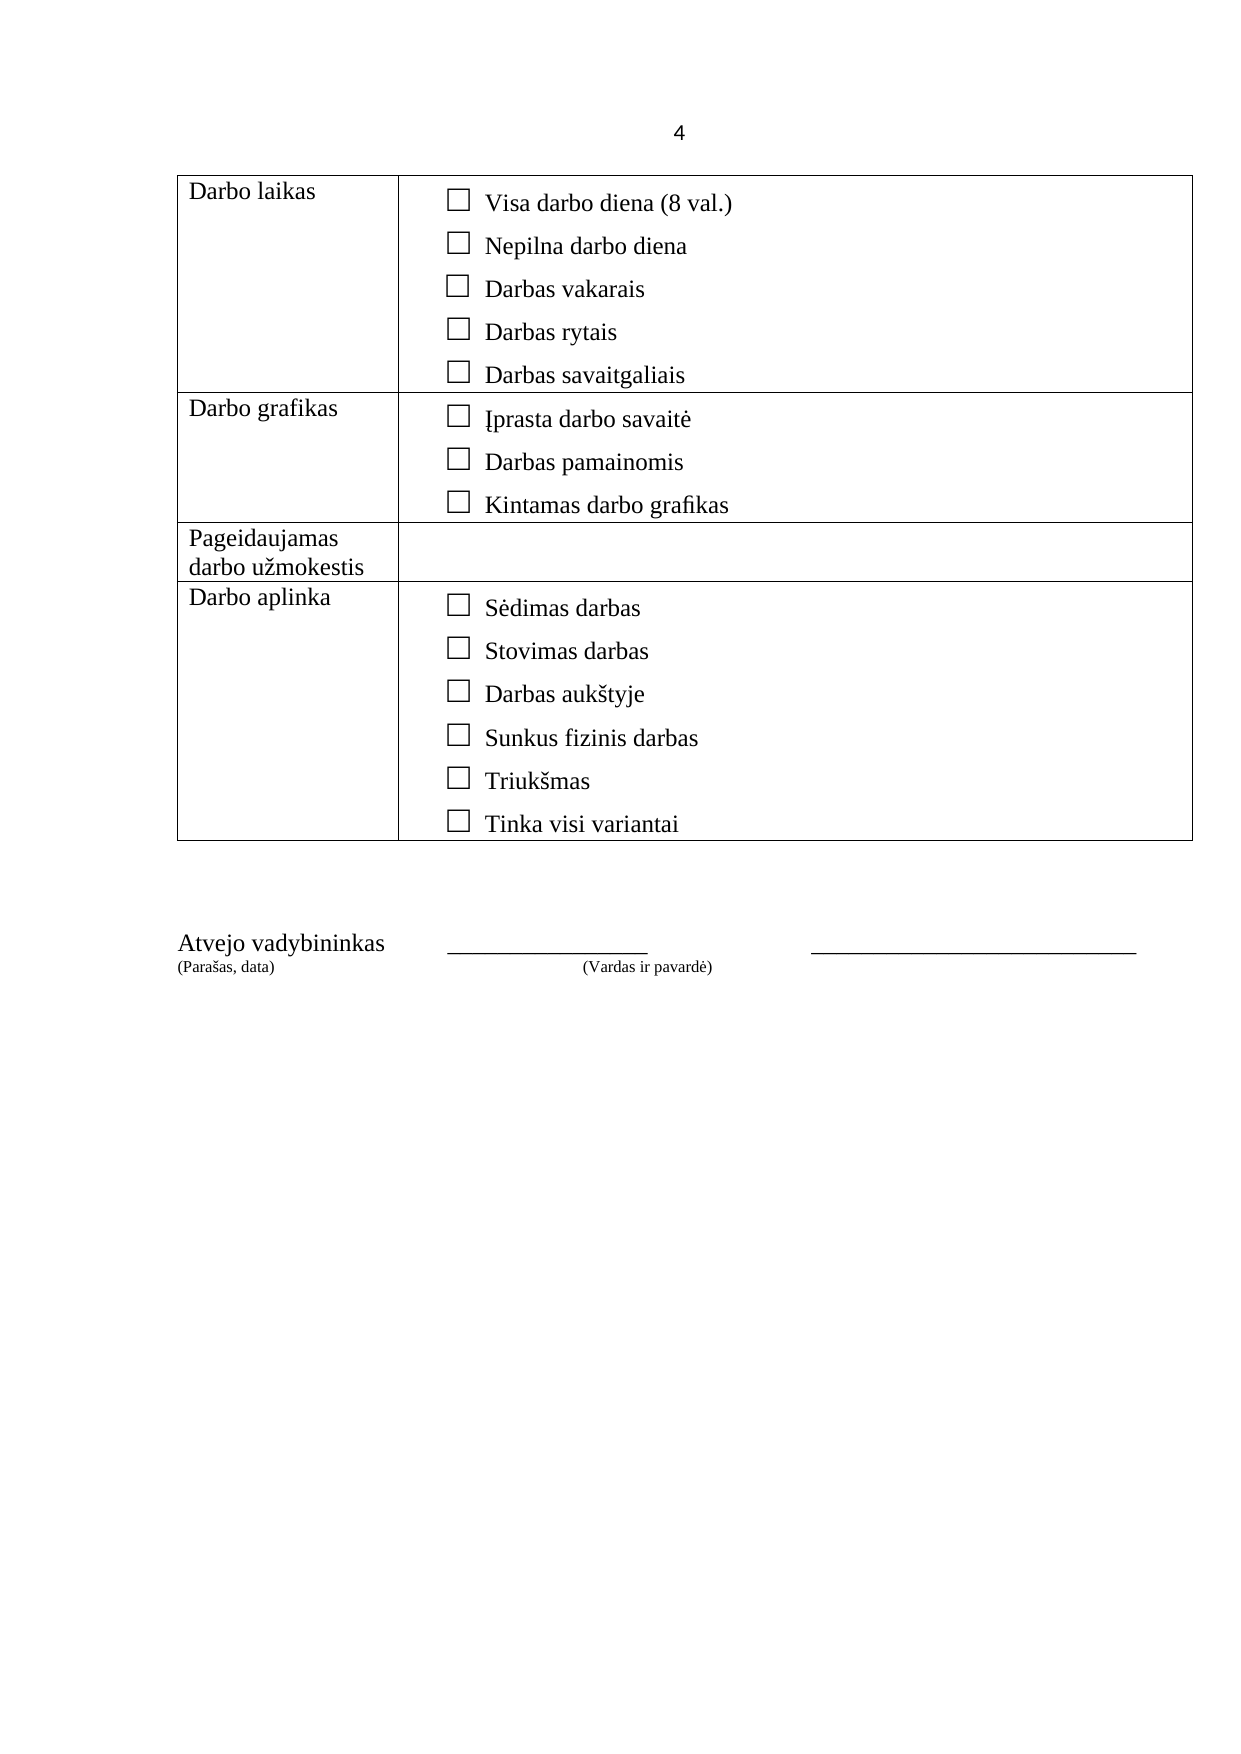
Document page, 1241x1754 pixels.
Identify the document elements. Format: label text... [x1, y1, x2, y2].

table_cell Darbo grafikas [178, 393, 398, 522]
text (Parašas, data) (Vardas ir pavardė) [177, 956, 1181, 976]
table_cell □ Įprasta darbo savaitė □ Darbas pamainomis □ Kintamas darbo graﬁkas [399, 393, 1192, 522]
table_cell Pageidaujamas darbo užmokestis [178, 523, 398, 581]
table_cell □ Visa darbo diena (8 val.) □ Nepilna darbo diena □ Darbas vakarais □ Darbas rytais □ Darbas savaitgaliais [399, 176, 1192, 392]
table_cell □ Sėdimas darbas □ Stovimas darbas □ Darbas aukštyje □ Sunkus fizinis darbas □ Triukšmas □ Tinka visi variantai [399, 582, 1192, 840]
text Atvejo vadybininkas ________________ __________________________ [177, 928, 1181, 956]
table_cell Darbo aplinka [178, 582, 398, 840]
table_cell [399, 523, 1192, 581]
table_cell Darbo laikas [178, 176, 398, 392]
